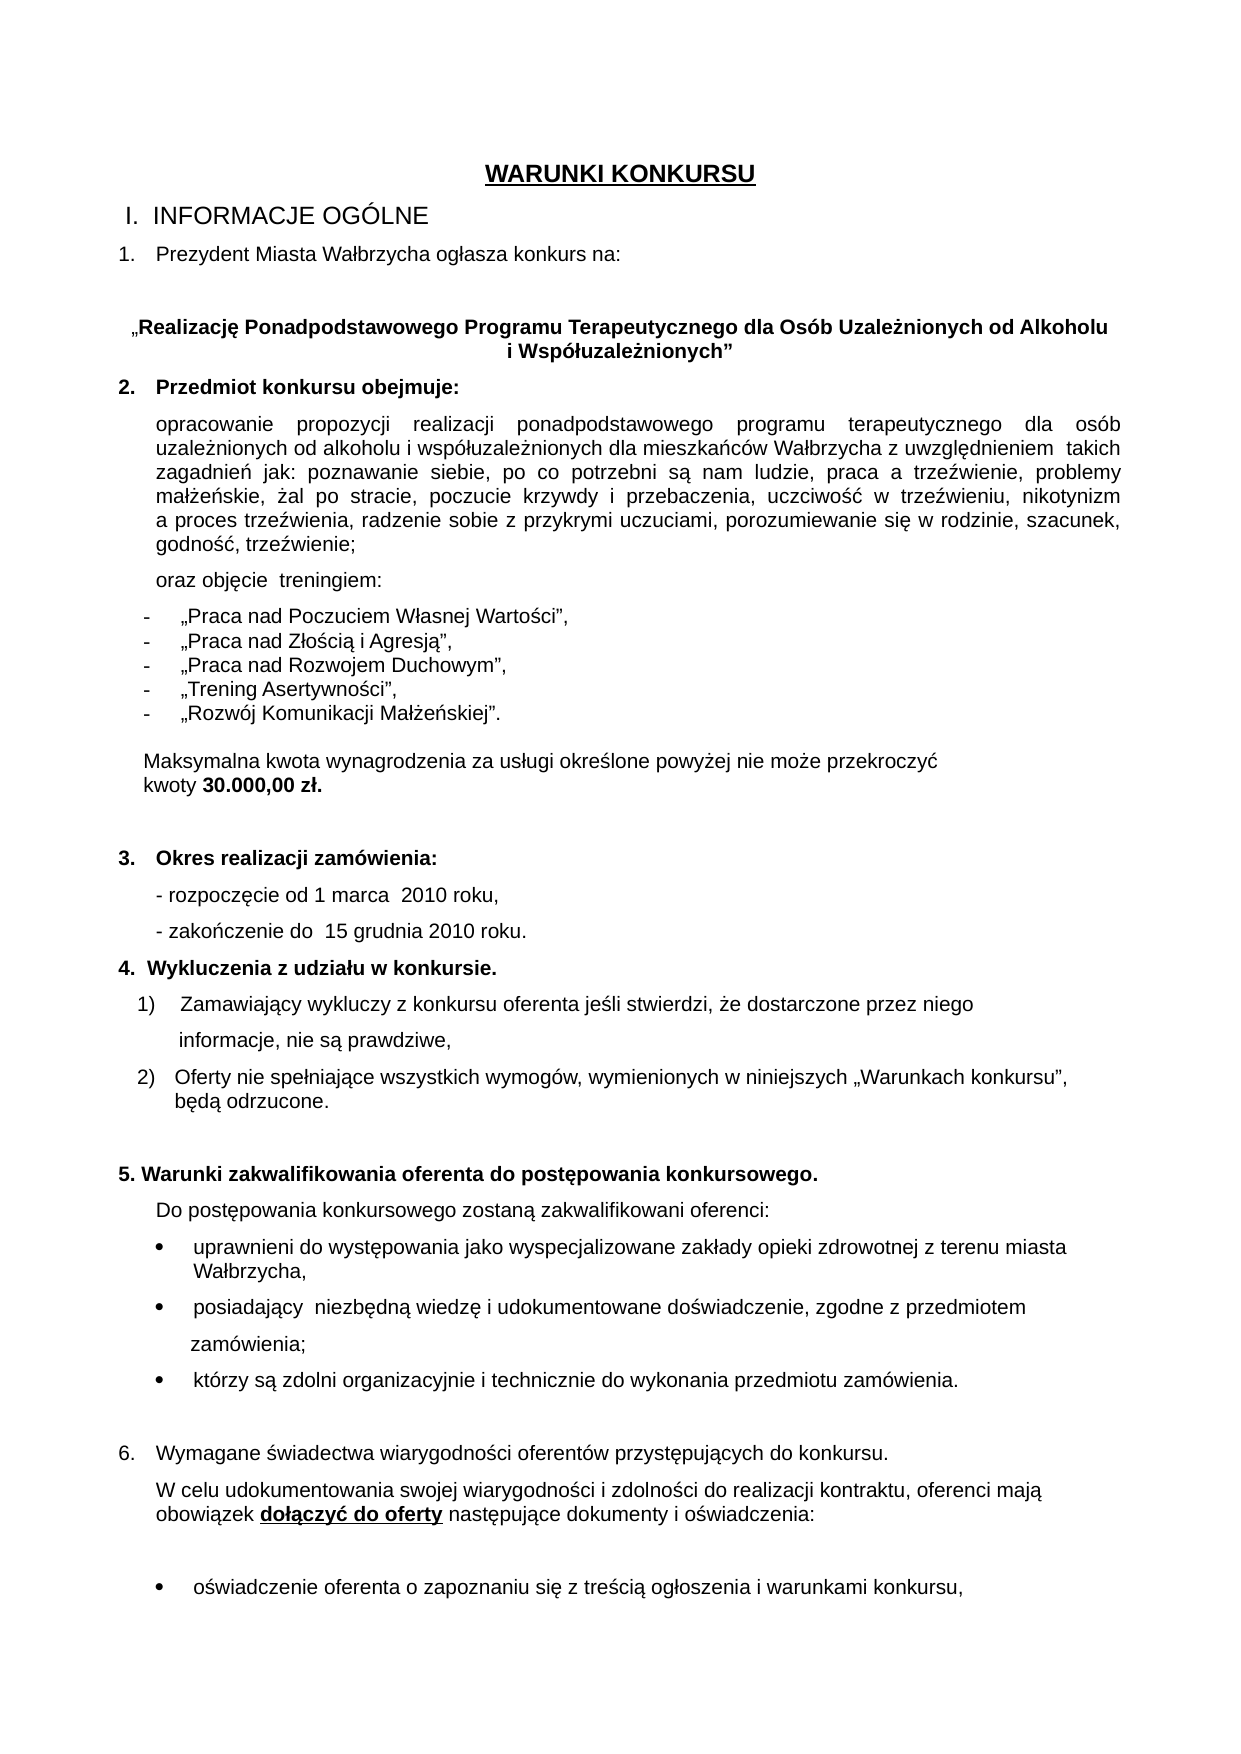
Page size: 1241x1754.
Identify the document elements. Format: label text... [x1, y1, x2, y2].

list „Praca nad Rozwojem Duchowym”, [143, 653, 1122, 677]
text 4. Wykluczenia z udziału w konkursie. [118, 955, 1122, 979]
text opracowanie propozycji realizacji ponadpodstawowego programu terapeutycznego dla osób uzależnionych od alkoholu i współuzależnionych dla mieszkańców Wałbrzycha z uwzględnieniem takich zagadnień jak: poznawanie siebie, po co potrzebni są nam ludzie, praca a trzeźwienie, problemy małżeńskie, żal po stracie, poczucie krzywdy i przebaczenia, uczciwość w trzeźwieniu, nikotynizm a proces trzeźwienia, radzenie sobie z przykrymi uczuciami, porozumiewanie się w rodzinie, szacunek, godność, trzeźwienie; [156, 412, 1122, 555]
text W celu udokumentowania swojej wiarygodności i zdolności do realizacji kontraktu, oferenci mają obowiązek dołączyć do oferty następujące dokumenty i oświadczenia: [156, 1478, 1122, 1526]
list oświadczenie oferenta o zapoznaniu się z treścią ogłoszenia i warunkami konkursu, [156, 1574, 1122, 1598]
text I. INFORMACJE OGÓLNE [118, 201, 1122, 229]
list „Trening Asertywności”, [143, 677, 1122, 701]
list „Praca nad Złością i Agresją”, [143, 628, 1122, 653]
text - zakończenie do 15 grudnia 2010 roku. [156, 919, 1122, 943]
list którzy są zdolni organizacyjnie i technicznie do wykonania przedmiotu zamówienia. [156, 1368, 1122, 1392]
text Maksymalna kwota wynagrodzenia za usługi określone powyżej nie może przekroczyć kwoty 30.000,00 zł. [143, 749, 1122, 797]
list Oferty nie spełniające wszystkich wymogów, wymienionych w niniejszych „Warunkach konkursu”, będą odrzucone. [137, 1065, 1122, 1113]
text 5. Warunki zakwalifikowania oferenta do postępowania konkursowego. [118, 1162, 1122, 1186]
list „Rozwój Komunikacji Małżeńskiej”. [143, 701, 1122, 725]
text „Realizację Ponadpodstawowego Programu Terapeutycznego dla Osób Uzależnionych od Alkoholu i Współuzależnionych” [118, 315, 1122, 363]
text WARUNKI KONKURSU [118, 159, 1122, 188]
list Okres realizacji zamówienia: [118, 846, 1122, 870]
text Do postępowania konkursowego zostaną zakwalifikowani oferenci: [156, 1198, 1122, 1222]
list Przedmiot konkursu obejmuje: [118, 375, 1122, 399]
list Prezydent Miasta Wałbrzycha ogłasza konkurs na: [118, 242, 1122, 266]
text zamówienia; [118, 1332, 1122, 1356]
text oraz objęcie treningiem: [156, 568, 1122, 592]
list „Praca nad Poczuciem Własnej Wartości”, [143, 604, 1122, 628]
list Wymagane świadectwa wiarygodności oferentów przystępujących do konkursu. [118, 1441, 1122, 1465]
text informacje, nie są prawdziwe, [137, 1028, 1122, 1052]
list Zamawiający wykluczy z konkursu oferenta jeśli stwierdzi, że dostarczone przez niego [137, 992, 1122, 1016]
list posiadający niezbędną wiedzę i udokumentowane doświadczenie, zgodne z przedmiotem [156, 1295, 1122, 1319]
list uprawnieni do występowania jako wyspecjalizowane zakłady opieki zdrowotnej z terenu miasta Wałbrzycha, [156, 1234, 1122, 1283]
text - rozpoczęcie od 1 marca 2010 roku, [156, 882, 1122, 906]
